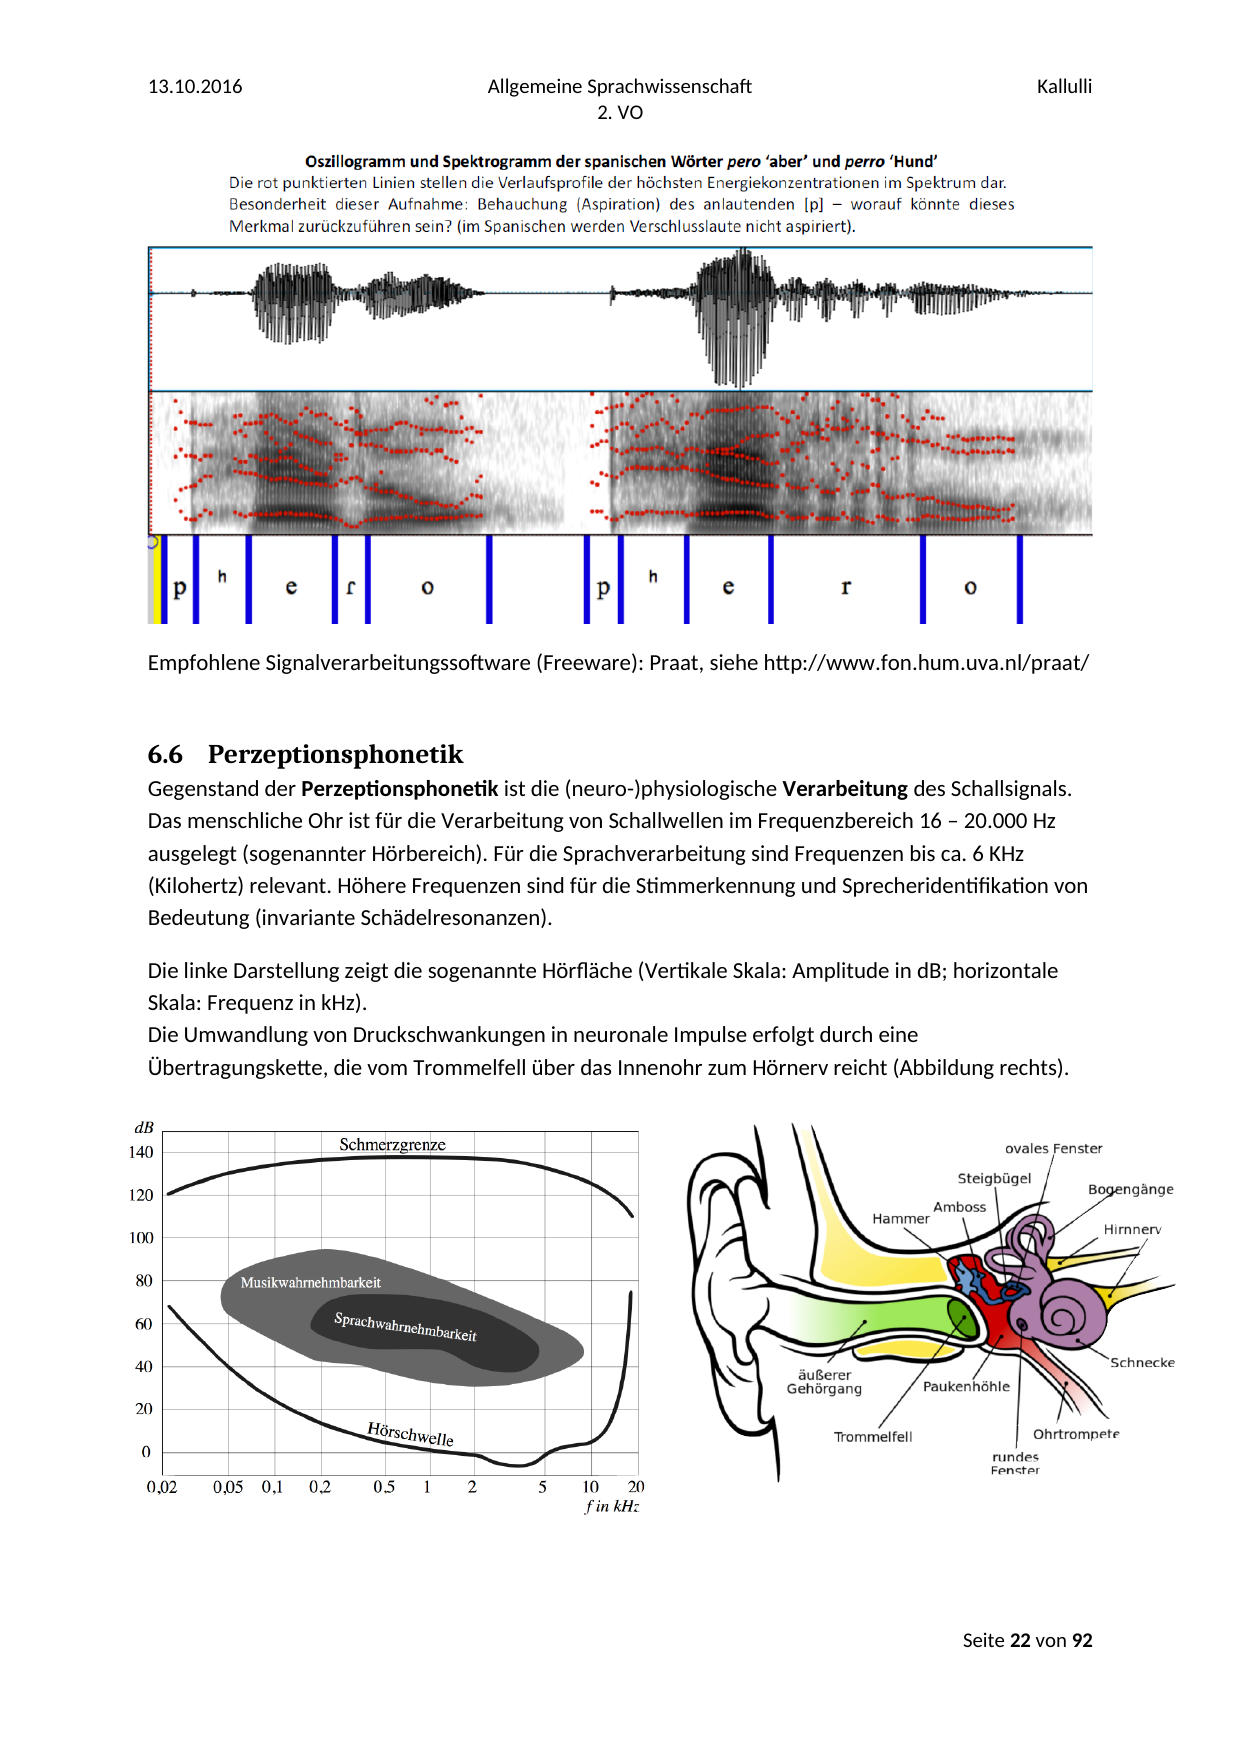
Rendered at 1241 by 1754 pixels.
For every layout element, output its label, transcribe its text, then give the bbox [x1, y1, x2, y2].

text Gegenstand der Perzeptionsphonetik ist die (neuro-)physiologische Verarbeitung des Schallsignals. Das menschliche Ohr ist für die Verarbeitung von Schallwellen im Frequenzbereich 16 – 20.000 Hz ausgelegt (sogenannter Hörbereich). Für die Sprachverarbeitung sind Frequenzen bis ca. 6 KHz (Kilohertz) relevant. Höhere Frequenzen sind für die Stimmerkennung und Sprecheridentifikation von Bedeutung (invariante Schädelresonanzen). [148, 774, 1093, 931]
text Empfohlene Signalverarbeitungssoftware (Freeware): Praat, siehe http://www.fon.hum.uva.nl/praat/ [148, 648, 1093, 676]
text Die linke Darstellung zeigt die sogenannte Hörfläche (Vertikale Skala: Amplitude in dB; horizontale Skala: Frequenz in kHz). Die Umwandlung von Druckschwankungen in neuronale Impulse erfolgt durch eine Übertragungskette, die vom Trommelfell über das Innenohr zum Hörnerv reicht (Abbildung rechts). [148, 956, 1093, 1081]
subtitle Perzeptionsphonetik [148, 739, 1093, 770]
